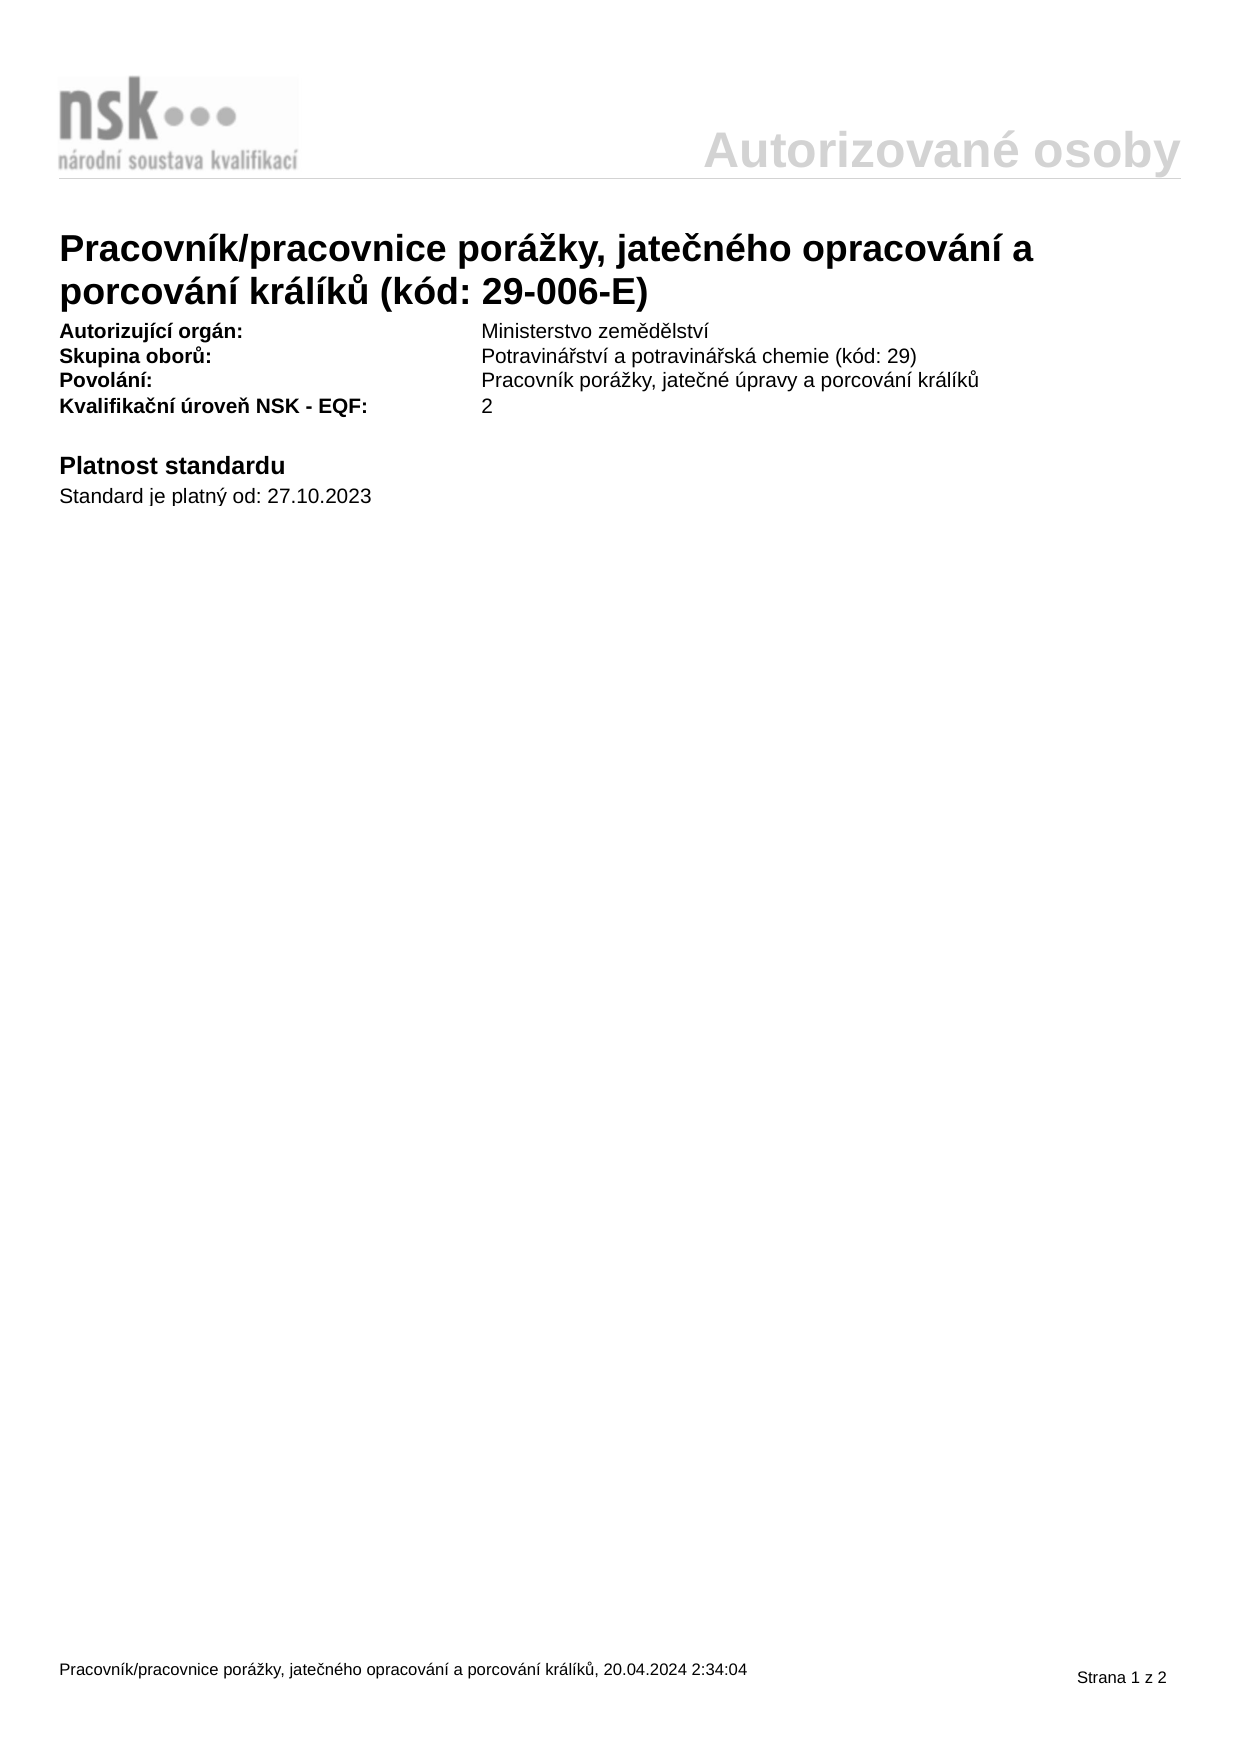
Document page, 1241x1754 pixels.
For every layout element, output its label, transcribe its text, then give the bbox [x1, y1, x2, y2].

table_cell [119, 172, 481, 178]
table_cell [886, 418, 1167, 447]
table_cell [618, 313, 626, 319]
table_header Autorizované osoby [626, 59, 1181, 178]
table_header [619, 59, 626, 172]
table_cell [59, 418, 119, 447]
table_cell [860, 806, 886, 1106]
table_cell Pracovník/pracovnice porážky, jatečného opracování a porcování králíků, 20.04.2024 2:34:04 [59, 1660, 860, 1696]
table_cell [59, 196, 119, 224]
table_cell [1167, 1384, 1181, 1659]
table_cell [618, 506, 626, 806]
table_cell [618, 806, 626, 1106]
table_cell [860, 1384, 886, 1659]
table_cell [626, 418, 860, 447]
table_cell [626, 1384, 860, 1659]
table_cell [119, 313, 481, 319]
table_cell [59, 1384, 119, 1659]
table_cell [481, 806, 617, 1106]
table_cell [119, 1106, 481, 1383]
table_cell Povolání: [59, 368, 481, 392]
table_cell [59, 806, 119, 1106]
table_cell [481, 506, 617, 806]
table_cell Skupina oborů: [59, 344, 481, 368]
table_cell [886, 1384, 1167, 1659]
table_cell [59, 172, 119, 178]
table_cell [119, 1384, 481, 1659]
table_cell Ministerstvo zemědělství [481, 319, 1181, 344]
table_cell [626, 806, 860, 1106]
table_cell [1167, 1660, 1181, 1696]
table_cell [626, 506, 860, 806]
table_cell Platnost standardu [59, 448, 1181, 483]
table_cell [1167, 806, 1181, 1106]
table_cell [860, 506, 886, 806]
table_cell Standard je platný od: 27.10.2023 [59, 484, 1181, 506]
table_cell [626, 1106, 860, 1383]
table_cell [59, 313, 119, 319]
table_cell [626, 196, 860, 224]
table_cell [886, 806, 1167, 1106]
table_cell Potravinářství a potravinářská chemie (kód: 29) [481, 344, 1181, 368]
table_cell [860, 418, 886, 447]
table_cell [1167, 506, 1181, 806]
table_cell [860, 1106, 886, 1383]
table_cell [481, 172, 617, 178]
table_cell [886, 1106, 1167, 1383]
table_cell Autorizující orgán: [59, 319, 481, 343]
table_cell [119, 196, 481, 224]
table_cell [59, 506, 119, 806]
table_cell [119, 506, 481, 806]
table_cell [119, 806, 481, 1106]
table_cell Kvalifikační úroveň NSK - EQF: [59, 394, 481, 417]
table_cell [1167, 1106, 1181, 1383]
table_cell [618, 418, 626, 447]
table_cell [481, 418, 617, 447]
table_cell [886, 506, 1167, 806]
table_cell [1167, 196, 1181, 224]
table_cell [886, 313, 1167, 319]
table_cell [618, 1384, 626, 1659]
table_cell Pracovník/pracovnice porážky, jatečného opracování a porcování králíků (kód: 29-006-E) [59, 224, 1181, 313]
table_cell [481, 1384, 617, 1659]
table_cell [119, 418, 481, 447]
table_cell [481, 313, 617, 319]
table_cell [860, 313, 886, 319]
table_cell [59, 179, 1181, 196]
picture [57, 59, 619, 172]
table_cell 2 [481, 394, 1181, 417]
table_cell [59, 1106, 119, 1383]
table_cell Pracovník porážky, jatečné úpravy a porcování králíků [481, 368, 1181, 393]
table_cell [618, 1106, 626, 1383]
table_cell [481, 1106, 617, 1383]
table_cell [481, 196, 617, 224]
table_cell [1167, 418, 1181, 447]
table_cell [626, 313, 860, 319]
table_cell Strana 1 z 2 [860, 1660, 1167, 1696]
table_cell [618, 196, 626, 224]
table_cell [618, 172, 626, 178]
table_cell [886, 196, 1167, 224]
table_cell [1167, 313, 1181, 319]
table_cell [860, 196, 886, 224]
